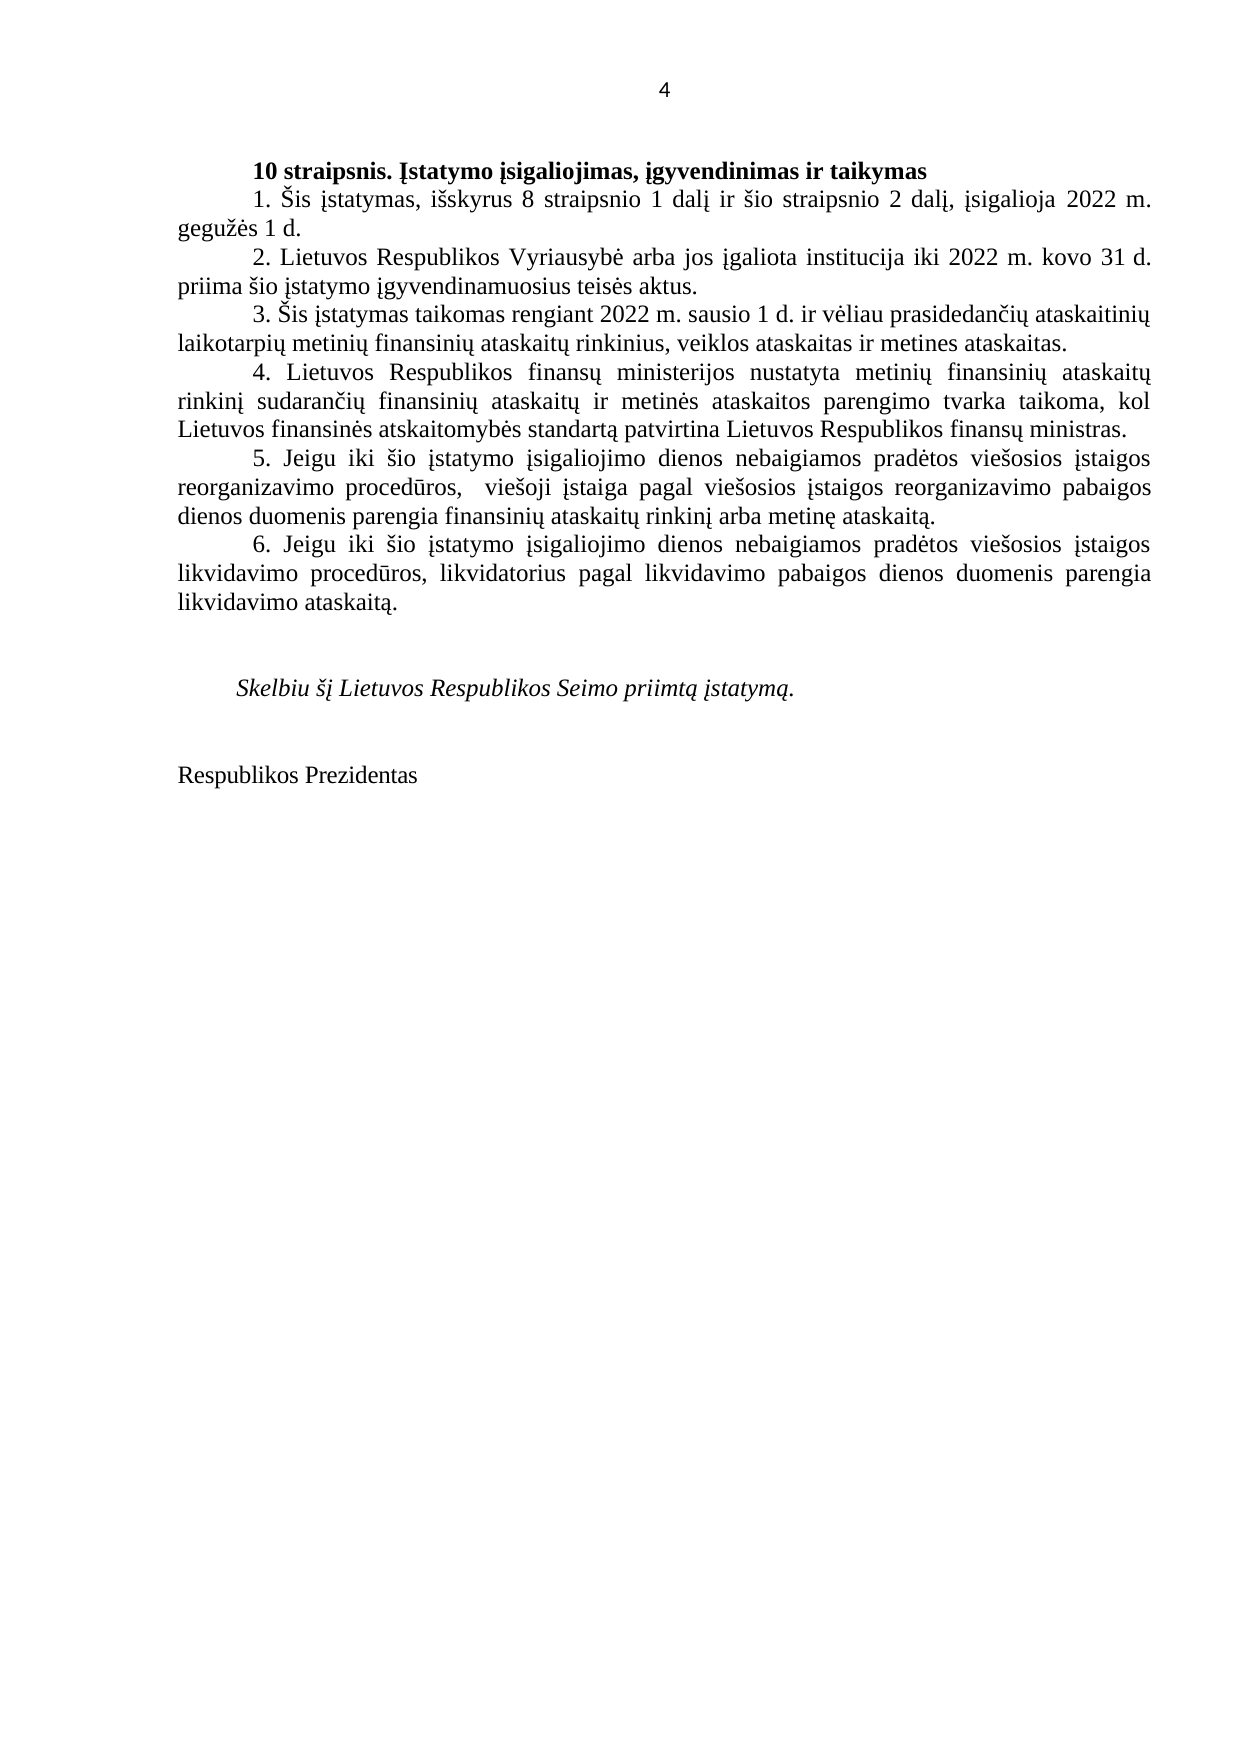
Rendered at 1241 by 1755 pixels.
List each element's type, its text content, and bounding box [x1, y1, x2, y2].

text 1. Šis įstatymas, išskyrus 8 straipsnio 1 dalį ir šio straipsnio 2 dalį, įsigalioja 2022 m. gegužės 1 d. [177, 184, 1152, 242]
text 6. Jeigu iki šio įstatymo įsigaliojimo dienos nebaigiamos pradėtos viešosios įstaigos likvidavimo procedūros, likvidatorius pagal likvidavimo pabaigos dienos duomenis parengia likvidavimo ataskaitą. [177, 529, 1152, 616]
text Skelbiu šį Lietuvos Respublikos Seimo priimtą įstatymą. [177, 673, 1152, 702]
text 5. Jeigu iki šio įstatymo įsigaliojimo dienos nebaigiamos pradėtos viešosios įstaigos reorganizavimo procedūros, viešoji įstaiga pagal viešosios įstaigos reorganizavimo pabaigos dienos duomenis parengia finansinių ataskaitų rinkinį arba metinę ataskaitą. [177, 443, 1152, 529]
text 2. Lietuvos Respublikos Vyriausybė arba jos įgaliota institucija iki 2022 m. kovo 31 d. priima šio įstatymo įgyvendinamuosius teisės aktus. [177, 242, 1152, 299]
text 4. Lietuvos Respublikos finansų ministerijos nustatyta metinių finansinių ataskaitų rinkinį sudarančių finansinių ataskaitų ir metinės ataskaitos parengimo tvarka taikoma, kol Lietuvos finansinės atskaitomybės standartą patvirtina Lietuvos Respublikos finansų ministras. [177, 357, 1152, 443]
text Respublikos Prezidentas [177, 761, 1152, 789]
text 3. Šis įstatymas taikomas rengiant 2022 m. sausio 1 d. ir vėliau prasidedančių ataskaitinių laikotarpių metinių finansinių ataskaitų rinkinius, veiklos ataskaitas ir metines ataskaitas. [177, 299, 1152, 357]
text 10 straipsnis. Įstatymo įsigaliojimas, įgyvendinimas ir taikymas [177, 156, 1152, 184]
